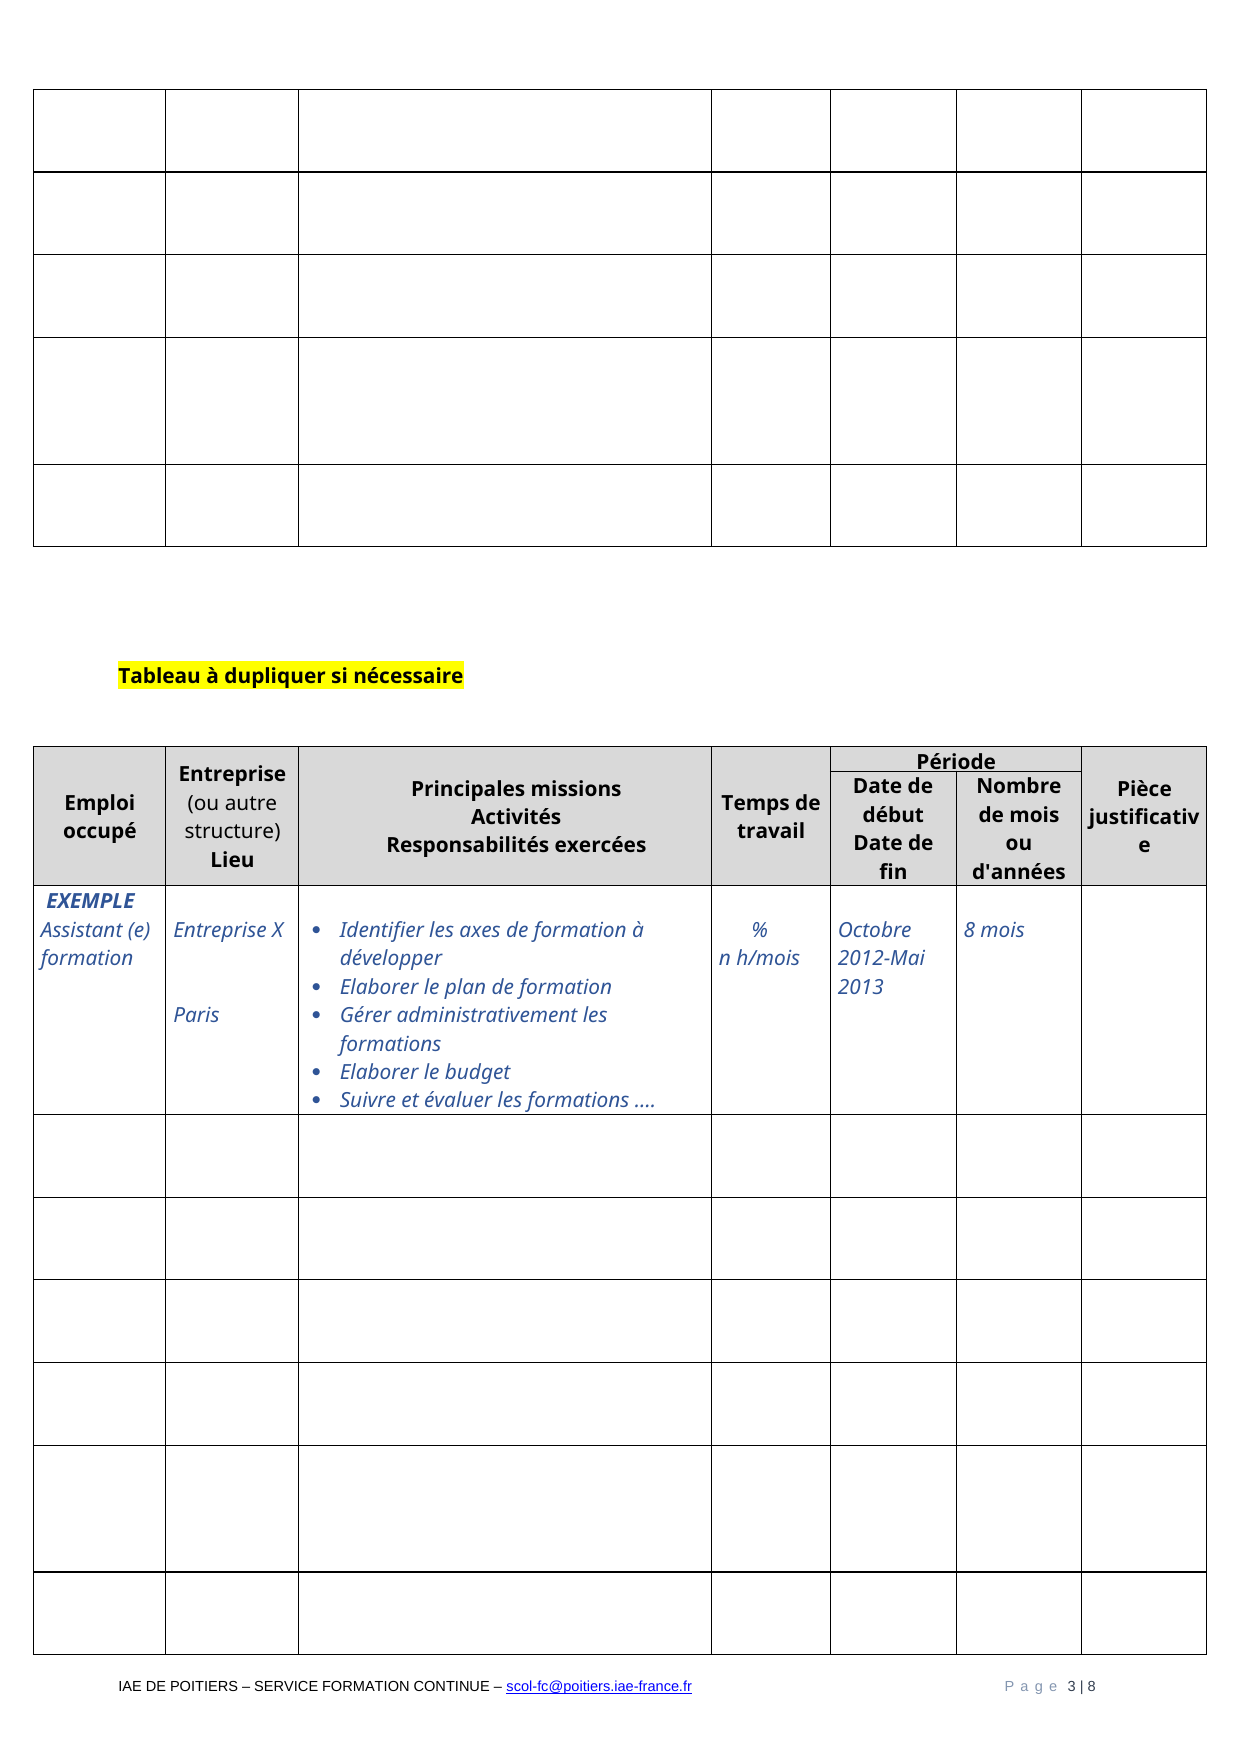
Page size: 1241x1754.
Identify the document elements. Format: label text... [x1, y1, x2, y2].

table_cell [957, 255, 1081, 337]
table_cell EXEMPLE Assistant (e) formation [34, 886, 165, 1114]
table_cell [831, 1363, 956, 1445]
table_cell [34, 1573, 165, 1654]
table_cell [299, 1573, 711, 1654]
table_cell [712, 465, 830, 546]
table_header Période [831, 747, 1081, 771]
table_cell [831, 338, 956, 463]
table_header Pièce justificative [1082, 747, 1206, 885]
table_cell Nombre de mois ou d'années [957, 772, 1081, 885]
table_header Emploi occupé [34, 747, 165, 885]
table_cell [831, 173, 956, 254]
table_cell [34, 465, 165, 546]
table_cell 8 mois [957, 886, 1081, 1114]
table_cell [34, 338, 165, 463]
table_cell [1082, 1573, 1206, 1654]
table_cell [299, 1446, 711, 1571]
table_header Temps de travail [712, 747, 830, 885]
table_cell [831, 465, 956, 546]
table_cell [166, 255, 298, 337]
table_cell [712, 338, 830, 463]
table_cell [34, 1198, 165, 1279]
table_cell [166, 173, 298, 254]
table_cell [957, 1115, 1081, 1197]
table_cell [34, 90, 165, 171]
table_cell [712, 1198, 830, 1279]
table_cell [299, 338, 711, 463]
table_cell [957, 1280, 1081, 1362]
table_cell [166, 1573, 298, 1654]
table_cell [166, 90, 298, 171]
table_cell [957, 1363, 1081, 1445]
table_cell [957, 173, 1081, 254]
table_cell [34, 1446, 165, 1571]
table_cell [957, 1446, 1081, 1571]
table_cell [831, 90, 956, 171]
table_cell [34, 255, 165, 337]
table_cell [712, 90, 830, 171]
table_cell [712, 173, 830, 254]
table_cell [166, 1280, 298, 1362]
table_header Principales missions Activités Responsabilités exercées [299, 747, 711, 885]
table_cell [831, 1198, 956, 1279]
table_cell [1082, 90, 1206, 171]
table_cell [957, 465, 1081, 546]
table_cell [1082, 1115, 1206, 1197]
table_cell % n h/mois [712, 886, 830, 1114]
table_cell Date de début Date de fin [831, 772, 956, 885]
table_cell [166, 1115, 298, 1197]
table_cell [831, 1280, 956, 1362]
table_cell [831, 1573, 956, 1654]
table_cell [712, 1446, 830, 1571]
table_cell [299, 1115, 711, 1197]
table_cell [1082, 173, 1206, 254]
table_cell [831, 1446, 956, 1571]
text Tableau à dupliquer si nécessaire [118, 661, 1122, 689]
table_cell [712, 1280, 830, 1362]
table_cell [1082, 1446, 1206, 1571]
table_cell [166, 1363, 298, 1445]
table_header Entreprise (ou autre structure) Lieu [166, 747, 298, 885]
table_cell [34, 1115, 165, 1197]
table_cell [299, 465, 711, 546]
table_cell [957, 90, 1081, 171]
table_cell Octobre 2012-Mai 2013 [831, 886, 956, 1114]
table_cell [1082, 886, 1206, 1114]
table_cell [166, 1198, 298, 1279]
table_cell Identifier les axes de formation à développer Elaborer le plan de formation Gérer administrativement les formations Elaborer le budget Suivre et évaluer les formations …. [299, 886, 711, 1114]
table_cell [166, 465, 298, 546]
table_cell [299, 1363, 711, 1445]
table_cell [34, 1280, 165, 1362]
table_cell [1082, 1363, 1206, 1445]
table_cell [299, 1198, 711, 1279]
table_cell [1082, 255, 1206, 337]
table_cell [299, 173, 711, 254]
table_cell [34, 1363, 165, 1445]
table_cell [712, 255, 830, 337]
table_cell [34, 173, 165, 254]
table_cell [957, 338, 1081, 463]
table_cell [957, 1573, 1081, 1654]
table_cell [299, 90, 711, 171]
table_cell Entreprise X Paris [166, 886, 298, 1114]
table_cell [712, 1573, 830, 1654]
table_cell [1082, 1280, 1206, 1362]
table_cell [299, 255, 711, 337]
table_cell [299, 1280, 711, 1362]
table_cell [166, 1446, 298, 1571]
table_cell [712, 1363, 830, 1445]
table_cell [1082, 465, 1206, 546]
table_cell [831, 255, 956, 337]
table_cell [1082, 338, 1206, 463]
table_cell [712, 1115, 830, 1197]
table_cell [957, 1198, 1081, 1279]
table_cell [1082, 1198, 1206, 1279]
table_cell [166, 338, 298, 463]
table_cell [831, 1115, 956, 1197]
